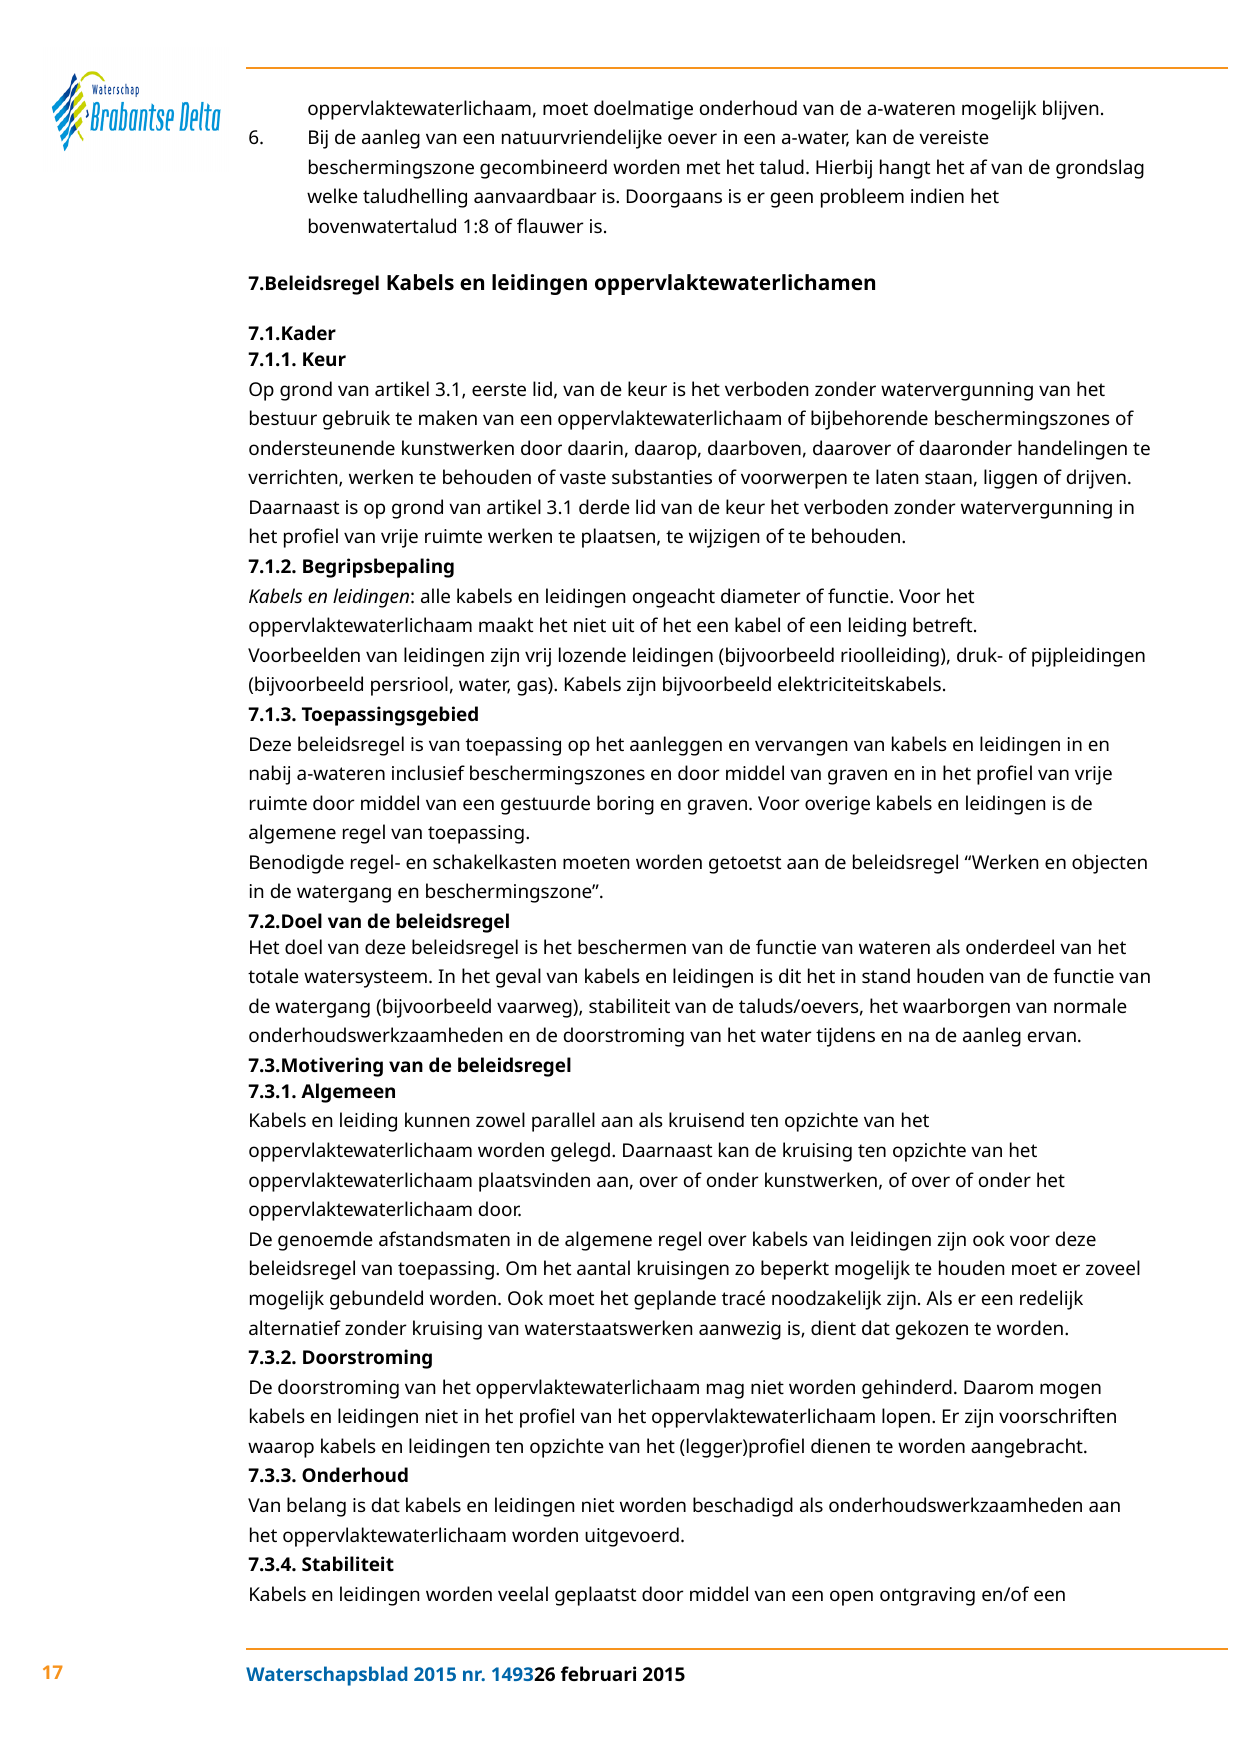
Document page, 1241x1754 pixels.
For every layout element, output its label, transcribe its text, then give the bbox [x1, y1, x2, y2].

text 7.2.Doel van de beleidsregel [248, 908, 1152, 934]
text Deze beleidsregel is van toepassing op het aanleggen en vervangen van kabels en leidingen in en nabij a-wateren inclusief beschermingszones en door middel van graven en in het profiel van vrije ruimte door middel van een gestuurde boring en graven. Voor overige kabels en leidingen is de algemene regel van toepassing. [248, 731, 1152, 845]
text 7.3.4. Stabiliteit [248, 1551, 1152, 1577]
text 7.1.2. Begripsbepaling [248, 553, 1152, 579]
text Benodigde regel- en schakelkasten moeten worden getoetst aan de beleidsregel “Werken en objecten in de watergang en beschermingszone”. [248, 849, 1152, 904]
text Van belang is dat kabels en leidingen niet worden beschadigd als onderhoudswerkzaamheden aan het oppervlaktewaterlichaam worden uitgevoerd. [248, 1492, 1152, 1547]
picture [41, 47, 231, 172]
text Kabels en leiding kunnen zowel parallel aan als kruisend ten opzichte van het oppervlaktewaterlichaam worden gelegd. Daarnaast kan de kruising ten opzichte van het oppervlaktewaterlichaam plaatsvinden aan, over of onder kunstwerken, of over of onder het oppervlaktewaterlichaam door. [248, 1108, 1152, 1222]
text 7.3.2. Doorstroming [248, 1344, 1152, 1370]
text 7.1.Kader [248, 318, 1152, 346]
text 7.3.Motivering van de beleidsregel [248, 1052, 1152, 1078]
text Op grond van artikel 3.1, eerste lid, van de keur is het verboden zonder watervergunning van het bestuur gebruik te maken van een oppervlaktewaterlichaam of bijbehorende beschermingszones of ondersteunende kunstwerken door daarin, daarop, daarboven, daarover of daaronder handelingen te verrichten, werken te behouden of vaste substanties of voorwerpen te laten staan, liggen of drijven. [248, 376, 1152, 490]
text 7.1.3. Toepassingsgebied [248, 701, 1152, 727]
text Kabels en leidingen: alle kabels en leidingen ongeacht diameter of functie. Voor het oppervlaktewaterlichaam maakt het niet uit of het een kabel of een leiding betreft. [248, 583, 1152, 638]
list Bij de aanleg van een natuurvriendelijke oever in een a-water, kan de vereiste beschermingszone gecombineerd worden met het talud. Hierbij hangt het af van de grondslag welke taludhelling aanvaardbaar is. Doorgaans is er geen probleem indien het bovenwatertalud 1:8 of flauwer is. [248, 124, 1152, 239]
text 7.1.1. Keur [248, 346, 1152, 372]
text Het doel van deze beleidsregel is het beschermen van de functie van wateren als onderdeel van het totale watersysteem. In het geval van kabels en leidingen is dit het in stand houden van de functie van de watergang (bijvoorbeeld vaarweg), stabiliteit van de taluds/oevers, het waarborgen van normale onderhoudswerkzaamheden en de doorstroming van het water tijdens en na de aanleg ervan. [248, 934, 1152, 1048]
text 7.Beleidsregel Kabels en leidingen oppervlaktewaterlichamen [248, 268, 1152, 297]
text Daarnaast is op grond van artikel 3.1 derde lid van de keur het verboden zonder watervergunning in het profiel van vrije ruimte werken te plaatsen, te wijzigen of te behouden. [248, 494, 1152, 549]
text 7.3.1. Algemeen [248, 1078, 1152, 1104]
text Kabels en leidingen worden veelal geplaatst door middel van een open ontgraving en/of een [248, 1581, 1152, 1607]
text De doorstroming van het oppervlaktewaterlichaam mag niet worden gehinderd. Daarom mogen kabels en leidingen niet in het profiel van het oppervlaktewaterlichaam lopen. Er zijn voorschriften waarop kabels en leidingen ten opzichte van het (legger)profiel dienen te worden aangebracht. [248, 1374, 1152, 1459]
text De genoemde afstandsmaten in de algemene regel over kabels van leidingen zijn ook voor deze beleidsregel van toepassing. Om het aantal kruisingen zo beperkt mogelijk te houden moet er zoveel mogelijk gebundeld worden. Ook moet het geplande tracé noodzakelijk zijn. Als er een redelijk alternatief zonder kruising van waterstaatswerken aanwezig is, dient dat gekozen te worden. [248, 1226, 1152, 1340]
text 7.3.3. Onderhoud [248, 1463, 1152, 1488]
list oppervlaktewaterlichaam, moet doelmatige onderhoud van de a-wateren mogelijk blijven. [248, 95, 1152, 121]
text Voorbeelden van leidingen zijn vrij lozende leidingen (bijvoorbeeld rioolleiding), druk- of pijpleidingen (bijvoorbeeld persriool, water, gas). Kabels zijn bijvoorbeeld elektriciteitskabels. [248, 642, 1152, 697]
